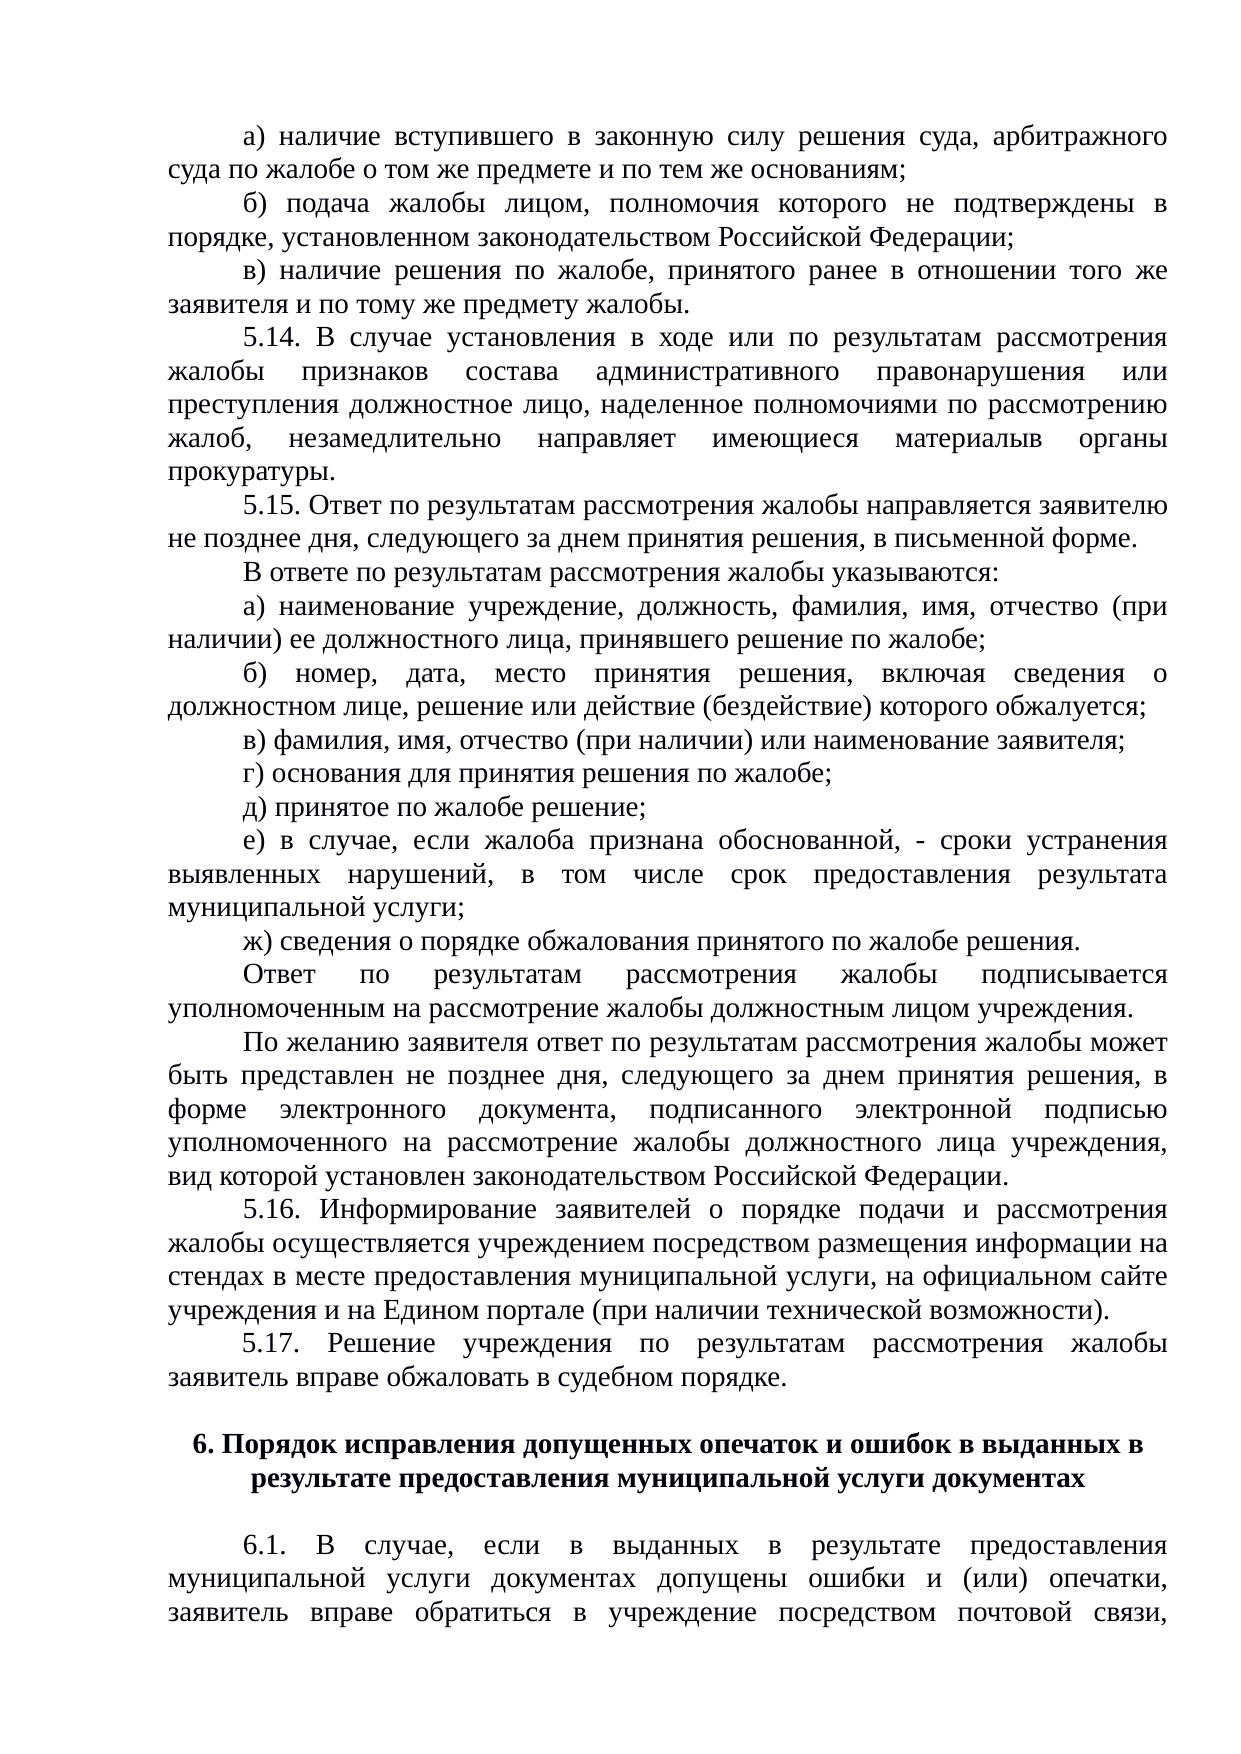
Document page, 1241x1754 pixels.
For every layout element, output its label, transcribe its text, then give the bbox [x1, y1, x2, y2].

text б) подача жалобы лицом, полномочия которого не подтверждены в порядке, установленном законодательством Российской Федерации; [168, 185, 1169, 252]
text б) номер, дата, место принятия решения, включая сведения о должностном лице, решение или действие (бездействие) которого обжалуется; [168, 655, 1169, 722]
text 6. Порядок исправления допущенных опечаток и ошибок в выданных в результате предоставления муниципальной услуги документах [168, 1426, 1169, 1493]
text а) наименование учреждение, должность, фамилия, имя, отчество (при наличии) ее должностного лица, принявшего решение по жалобе; [168, 588, 1169, 655]
text в) наличие решения по жалобе, принятого ранее в отношении того же заявителя и по тому же предмету жалобы. [168, 252, 1169, 319]
text 5.17. Решение учреждения по результатам рассмотрения жалобы заявитель вправе обжаловать в судебном порядке. [168, 1326, 1169, 1393]
text По желанию заявителя ответ по результатам рассмотрения жалобы может быть представлен не позднее дня, следующего за днем принятия решения, в форме электронного документа, подписанного электронной подписью уполномоченного на рассмотрение жалобы должностного лица учреждения, вид которой установлен законодательством Российской Федерации. [168, 1024, 1169, 1191]
text е) в случае, если жалоба признана обоснованной, - сроки устранения выявленных нарушений, в том числе срок предоставления результата муниципальной услуги; [168, 822, 1169, 923]
text в) фамилия, имя, отчество (при наличии) или наименование заявителя; [168, 722, 1169, 755]
text г) основания для принятия решения по жалобе; [168, 755, 1169, 789]
text В ответе по результатам рассмотрения жалобы указываются: [168, 554, 1169, 588]
text 6.1. В случае, если в выданных в результате предоставления муниципальной услуги документах допущены ошибки и (или) опечатки, заявитель вправе обратиться в учреждение посредством почтовой связи, [168, 1527, 1169, 1627]
text 5.16. Информирование заявителей о порядке подачи и рассмотрения жалобы осуществляется учреждением посредством размещения информации на стендах в месте предоставления муниципальной услуги, на официальном сайте учреждения и на Едином портале (при наличии технической возможности). [168, 1191, 1169, 1326]
text ж) сведения о порядке обжалования принятого по жалобе решения. [168, 923, 1169, 957]
text Ответ по результатам рассмотрения жалобы подписывается уполномоченным на рассмотрение жалобы должностным лицом учреждения. [168, 957, 1169, 1024]
text 5.14. В случае установления в ходе или по результатам рассмотрения жалобы признаков состава административного правонарушения или преступления должностное лицо, наделенное полномочиями по рассмотрению жалоб, незамедлительно направляет имеющиеся материалыв органы прокуратуры. [168, 319, 1169, 487]
text д) принятое по жалобе решение; [168, 789, 1169, 822]
text а) наличие вступившего в законную силу решения суда, арбитражного суда по жалобе о том же предмете и по тем же основаниям; [168, 118, 1169, 185]
text 5.15. Ответ по результатам рассмотрения жалобы направляется заявителю не позднее дня, следующего за днем принятия решения, в письменной форме. [168, 487, 1169, 554]
